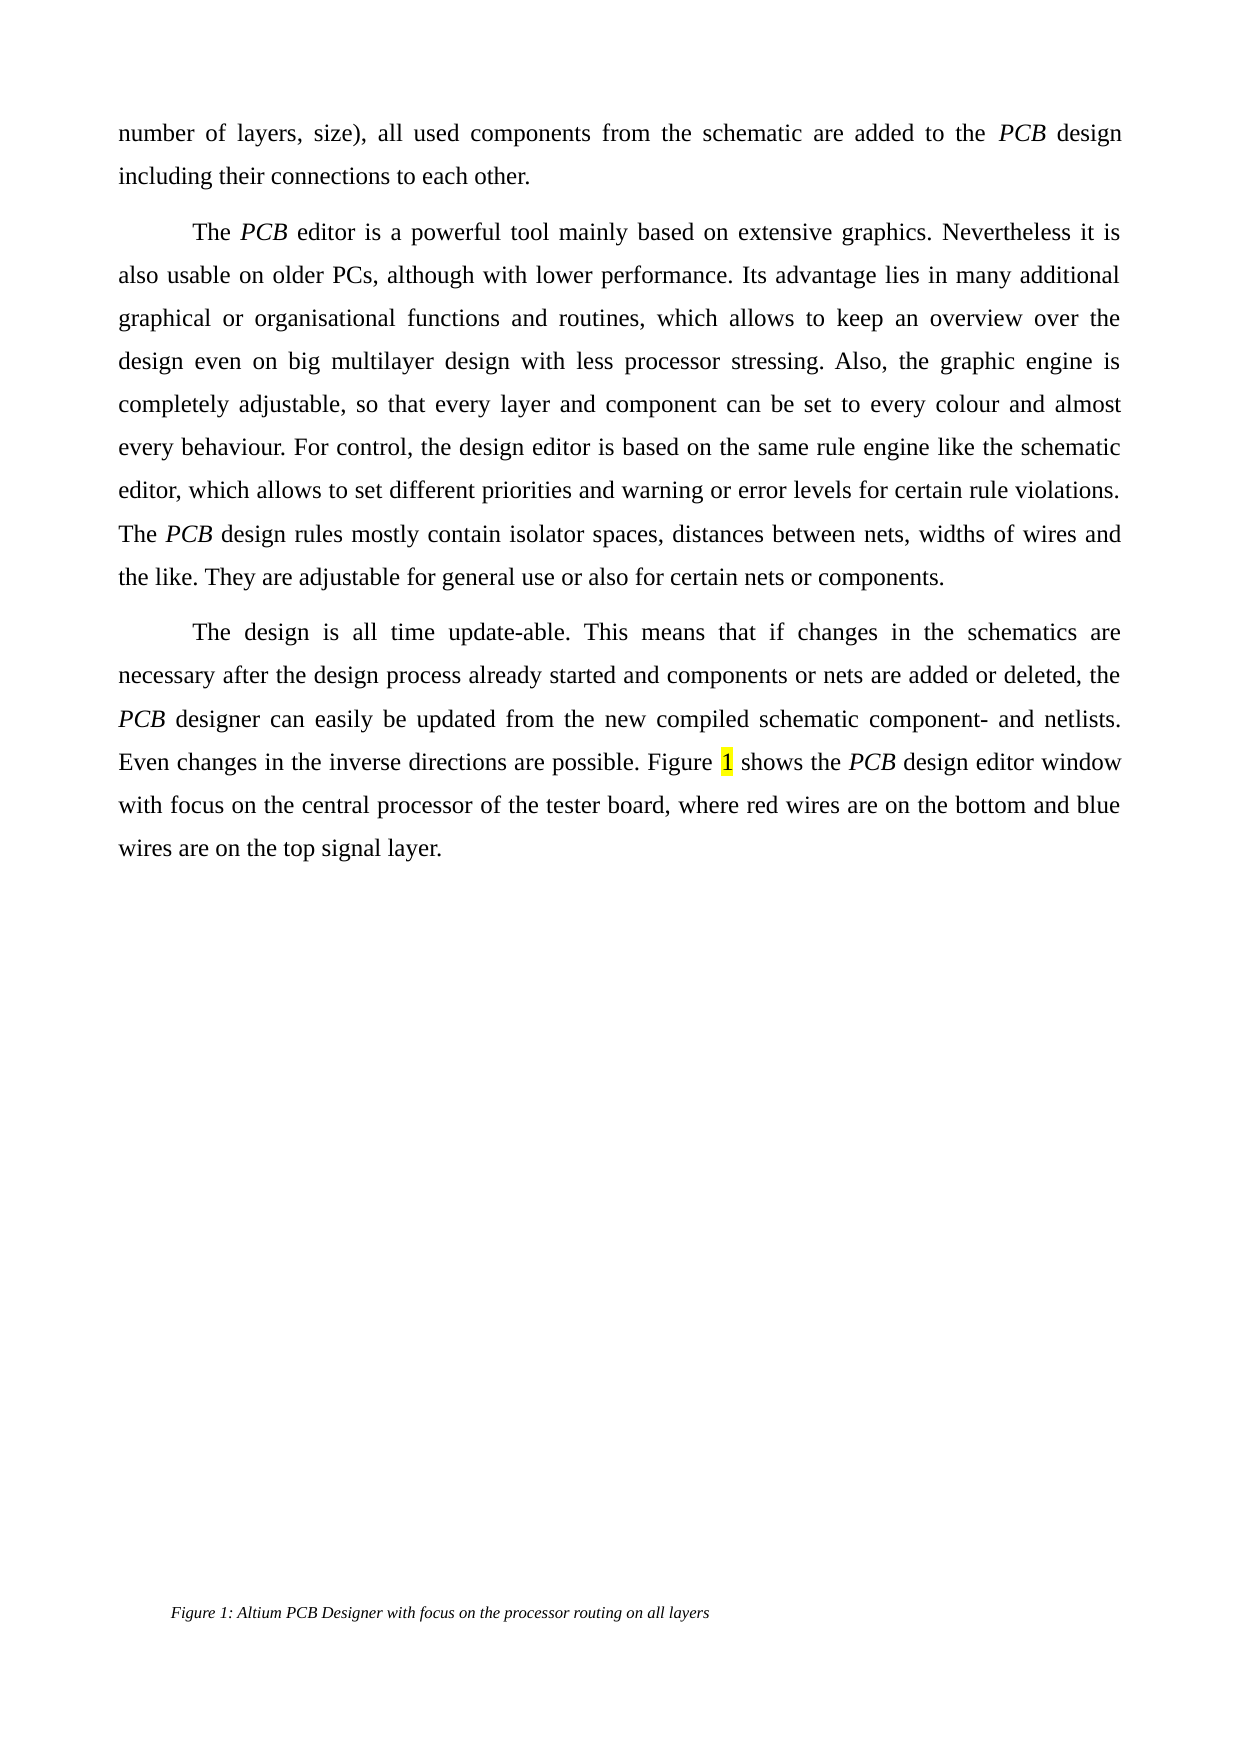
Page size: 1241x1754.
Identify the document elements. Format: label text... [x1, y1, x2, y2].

text The PCB editor is a powerful tool mainly based on extensive graphics. Nevertheless it is also usable on older PCs, although with lower performance. Its advantage lies in many additional graphical or organisational functions and routines, which allows to keep an overview over the design even on big multilayer design with less processor stressing. Also, the graphic engine is completely adjustable, so that every layer and component can be set to every colour and almost every behaviour. For control, the design editor is based on the same rule engine like the schematic editor, which allows to set different priorities and warning or error levels for certain rule violations. The PCB design rules mostly contain isolator spaces, distances between nets, widths of wires and the like. They are adjustable for general use or also for certain nets or components. [118, 217, 1122, 591]
text The design is all time update-able. This means that if changes in the schematics are necessary after the design process already started and components or nets are added or deleted, the PCB designer can easily be updated from the new compiled schematic component- and netlists. Even changes in the inverse directions are possible. Figure 1 shows the PCB design editor window with focus on the central processor of the tester board, where red wires are on the bottom and blue wires are on the top signal layer. [118, 617, 1122, 862]
text Figure 1: Altium PCB Designer with focus on the processor routing on all layers [171, 901, 1069, 1622]
text number of layers, size), all used components from the schematic are added to the PCB design including their connections to each other. [118, 118, 1122, 190]
